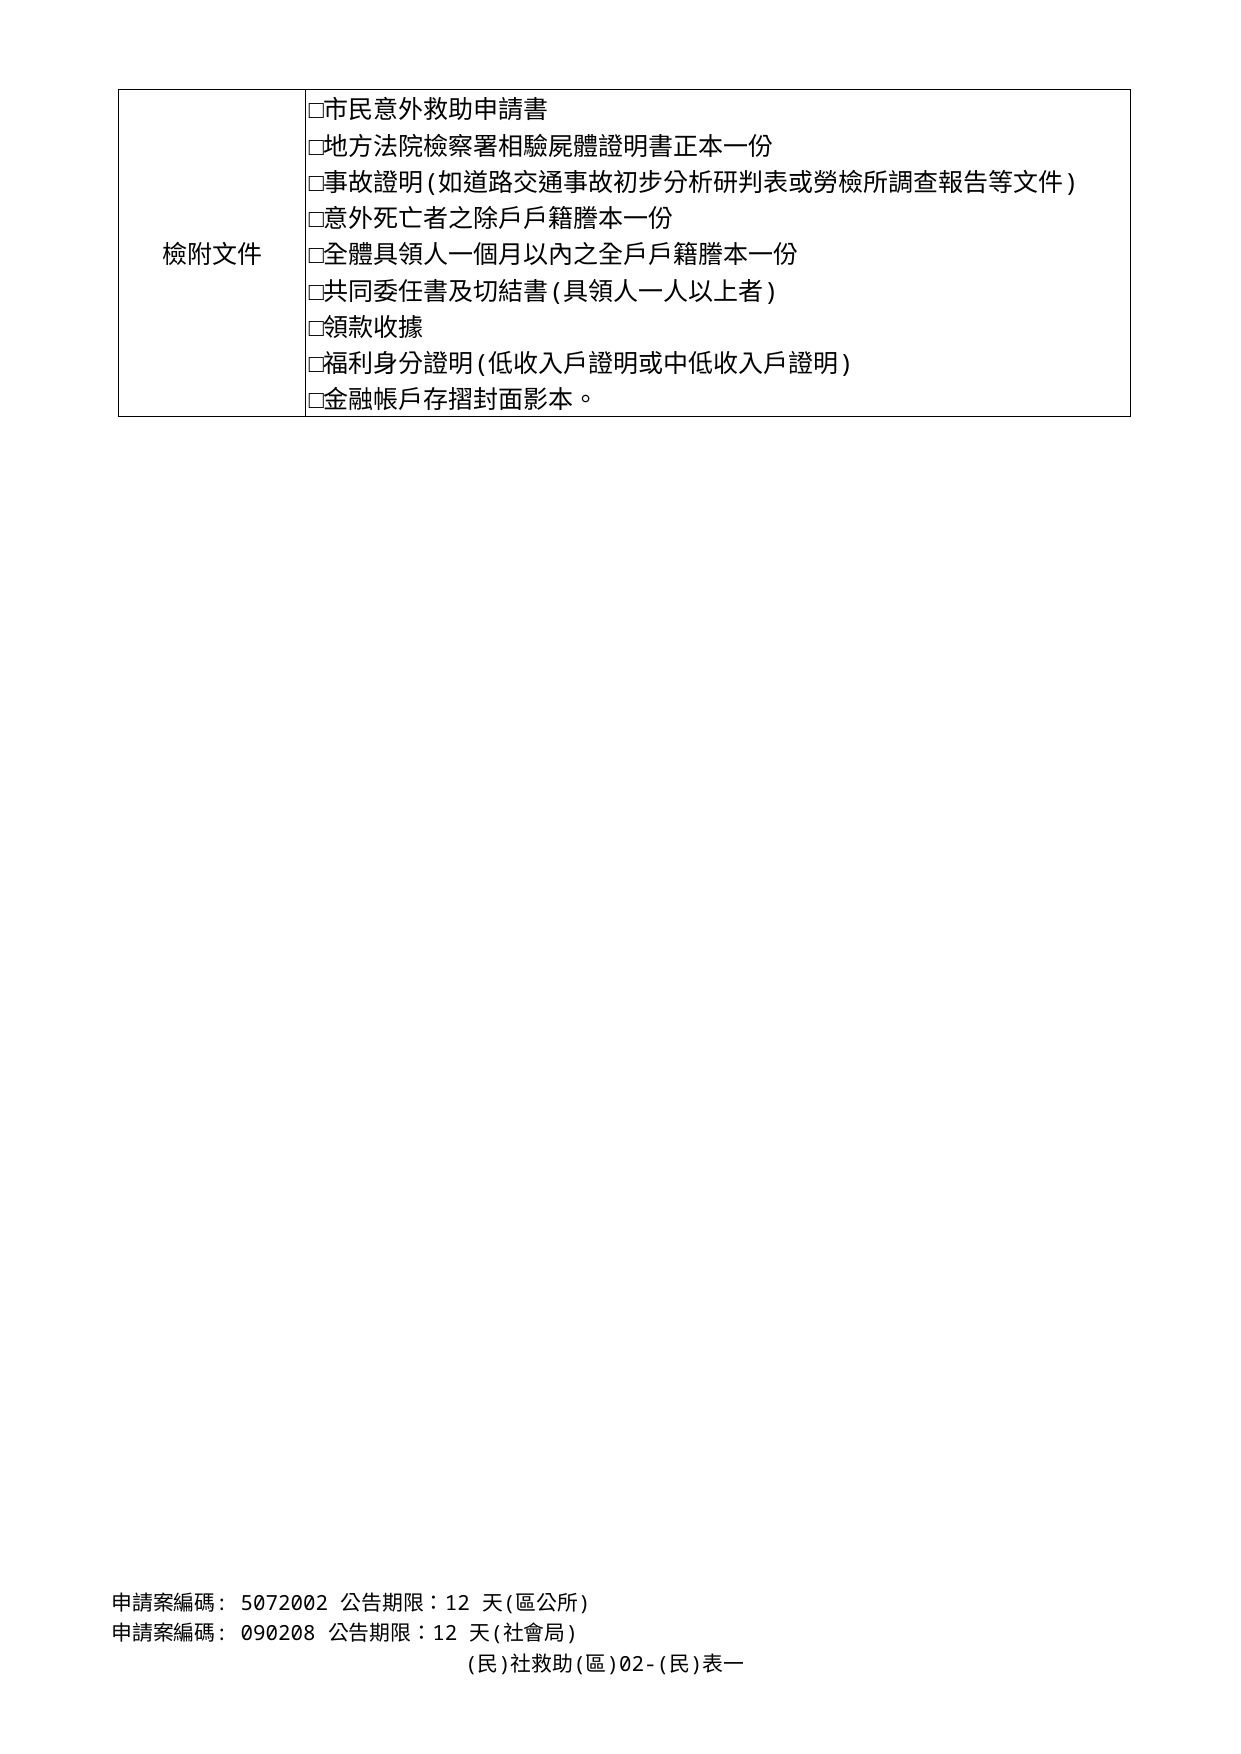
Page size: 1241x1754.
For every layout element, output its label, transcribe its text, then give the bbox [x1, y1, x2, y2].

table_cell 檢附文件 [119, 90, 305, 416]
table_cell □市民意外救助申請書 □地方法院檢察署相驗屍體證明書正本一份 □事故證明(如道路交通事故初步分析研判表或勞檢所調查報告等文件) □意外死亡者之除戶戶籍謄本一份 □全體具領人一個月以內之全戶戶籍謄本一份 □共同委任書及切結書(具領人一人以上者) □領款收據 □福利身分證明(低收入戶證明或中低收入戶證明) □金融帳戶存摺封面影本。 [306, 90, 1130, 416]
